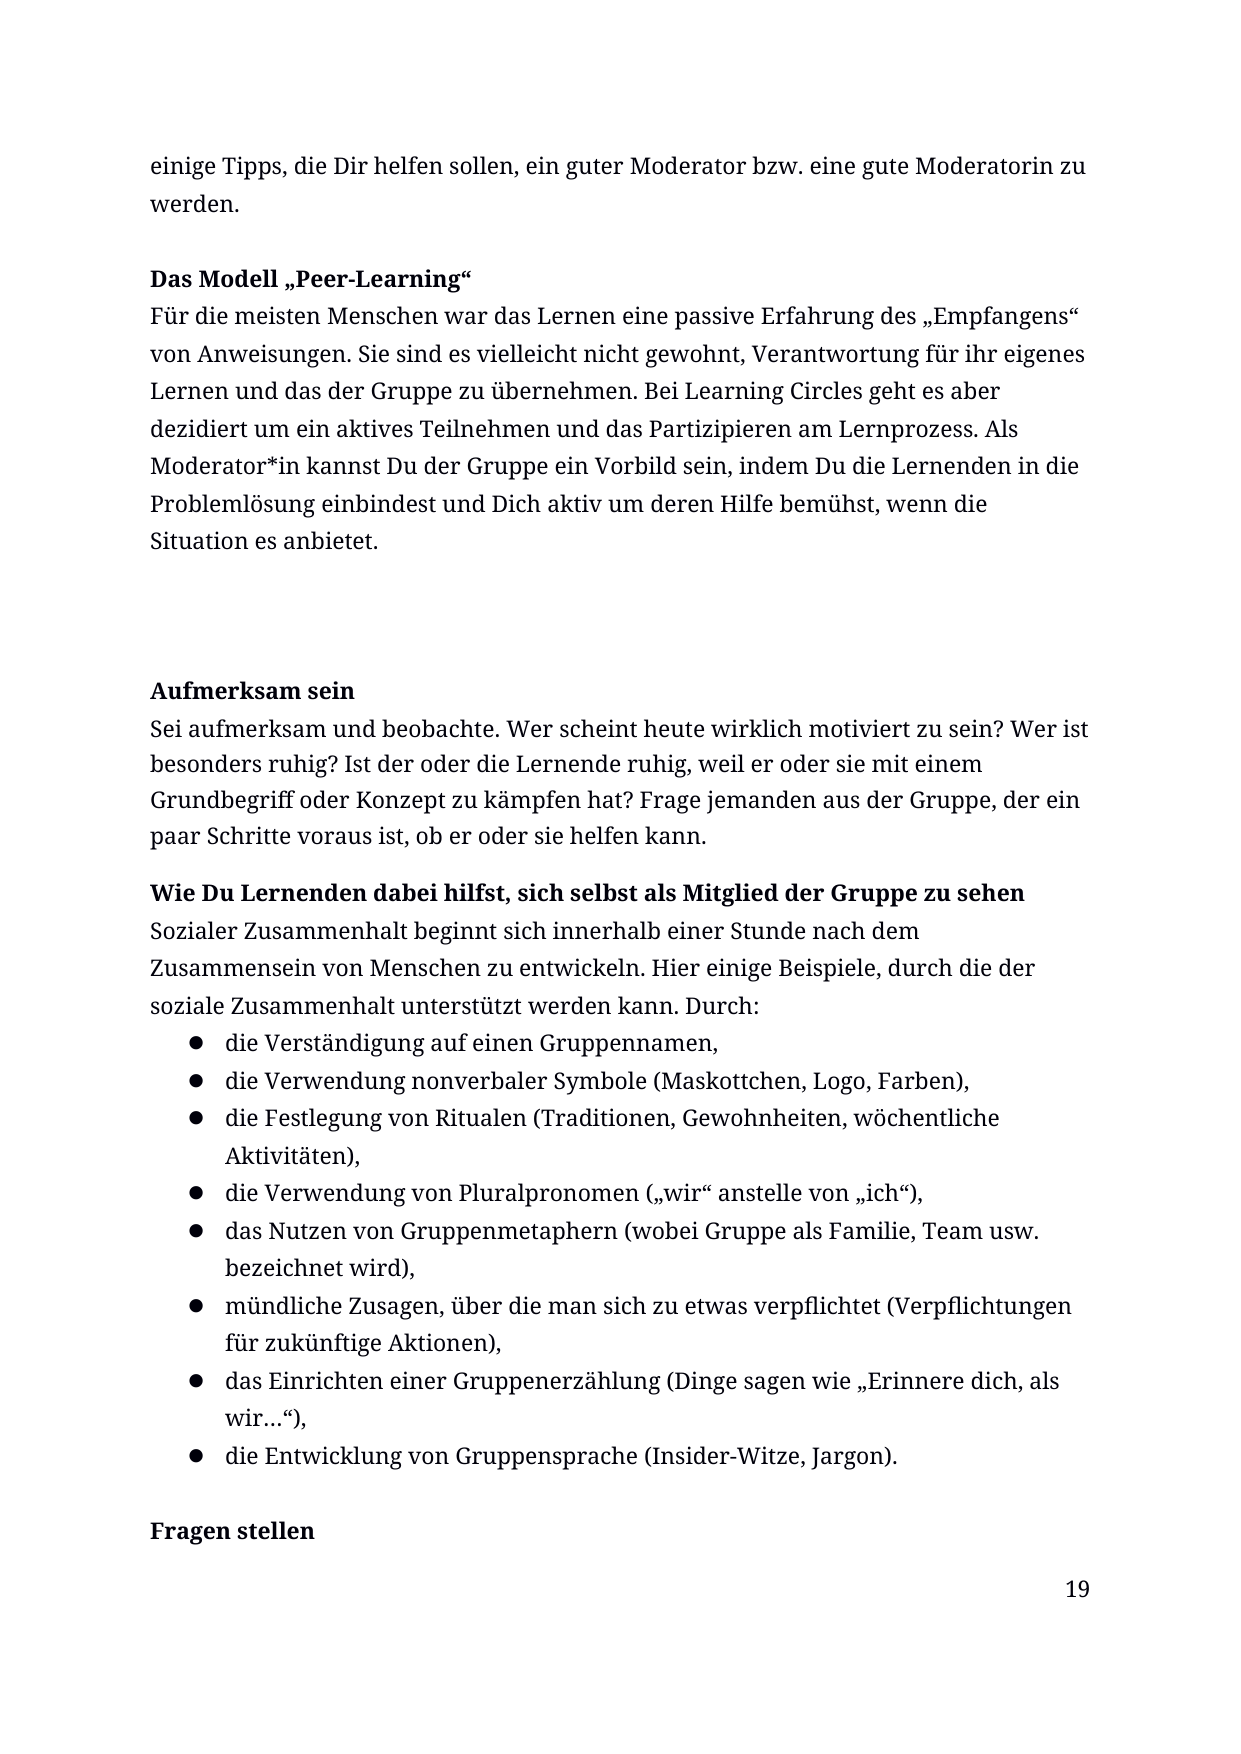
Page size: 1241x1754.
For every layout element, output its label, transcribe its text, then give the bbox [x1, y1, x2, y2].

text Wie Du Lernenden dabei hilfst, sich selbst als Mitglied der Gruppe zu sehen [150, 877, 1090, 908]
text Sei aufmerksam und beobachte. Wer scheint heute wirklich motiviert zu sein? Wer ist besonders ruhig? Ist der oder die Lernende ruhig, weil er oder sie mit einem Grundbegriff oder Konzept zu kämpfen hat? Frage jemanden aus der Gruppe, der ein paar Schritte voraus ist, ob er oder sie helfen kann. [150, 712, 1090, 852]
list die Verständigung auf einen Gruppennamen, [187, 1027, 1090, 1058]
list das Nutzen von Gruppenmetaphern (wobei Gruppe als Familie, Team usw. bezeichnet wird), [187, 1214, 1090, 1283]
list die Verwendung nonverbaler Symbole (Maskottchen, Logo, Farben), [187, 1064, 1090, 1096]
list mündliche Zusagen, über die man sich zu etwas verpflichtet (Verpflichtungen für zukünftige Aktionen), [187, 1289, 1090, 1358]
list die Verwendung von Pluralpronomen („wir“ anstelle von „ich“), [187, 1177, 1090, 1208]
list die Entwicklung von Gruppensprache (Insider-Witze, Jargon). [187, 1439, 1090, 1471]
text Das Modell „Peer-Learning“ [150, 262, 1090, 294]
text Fragen stellen [150, 1514, 1090, 1546]
text Für die meisten Menschen war das Lernen eine passive Erfahrung des „Empfangens“ von Anweisungen. Sie sind es vielleicht nicht gewohnt, Verantwortung für ihr eigenes Lernen und das der Gruppe zu übernehmen. Bei Learning Circles geht es aber dezidiert um ein aktives Teilnehmen und das Partizipieren am Lernprozess. Als Moderator*in kannst Du der Gruppe ein Vorbild sein, indem Du die Lernenden in die Problemlösung einbindest und Dich aktiv um deren Hilfe bemühst, wenn die Situation es anbietet. [150, 300, 1090, 556]
text Aufmerksam sein [150, 675, 1090, 706]
text einige Tipps, die Dir helfen sollen, ein guter Moderator bzw. eine gute Moderatorin zu werden. [150, 150, 1090, 219]
list die Festlegung von Ritualen (Traditionen, Gewohnheiten, wöchentliche Aktivitäten), [187, 1102, 1090, 1171]
text Sozialer Zusammenhalt beginnt sich innerhalb einer Stunde nach dem Zusammensein von Menschen zu entwickeln. Hier einige Beispiele, durch die der soziale Zusammenhalt unterstützt werden kann. Durch: [150, 914, 1090, 1021]
list das Einrichten einer Gruppenerzählung (Dinge sagen wie „Erinnere dich, als wir…“), [187, 1364, 1090, 1433]
